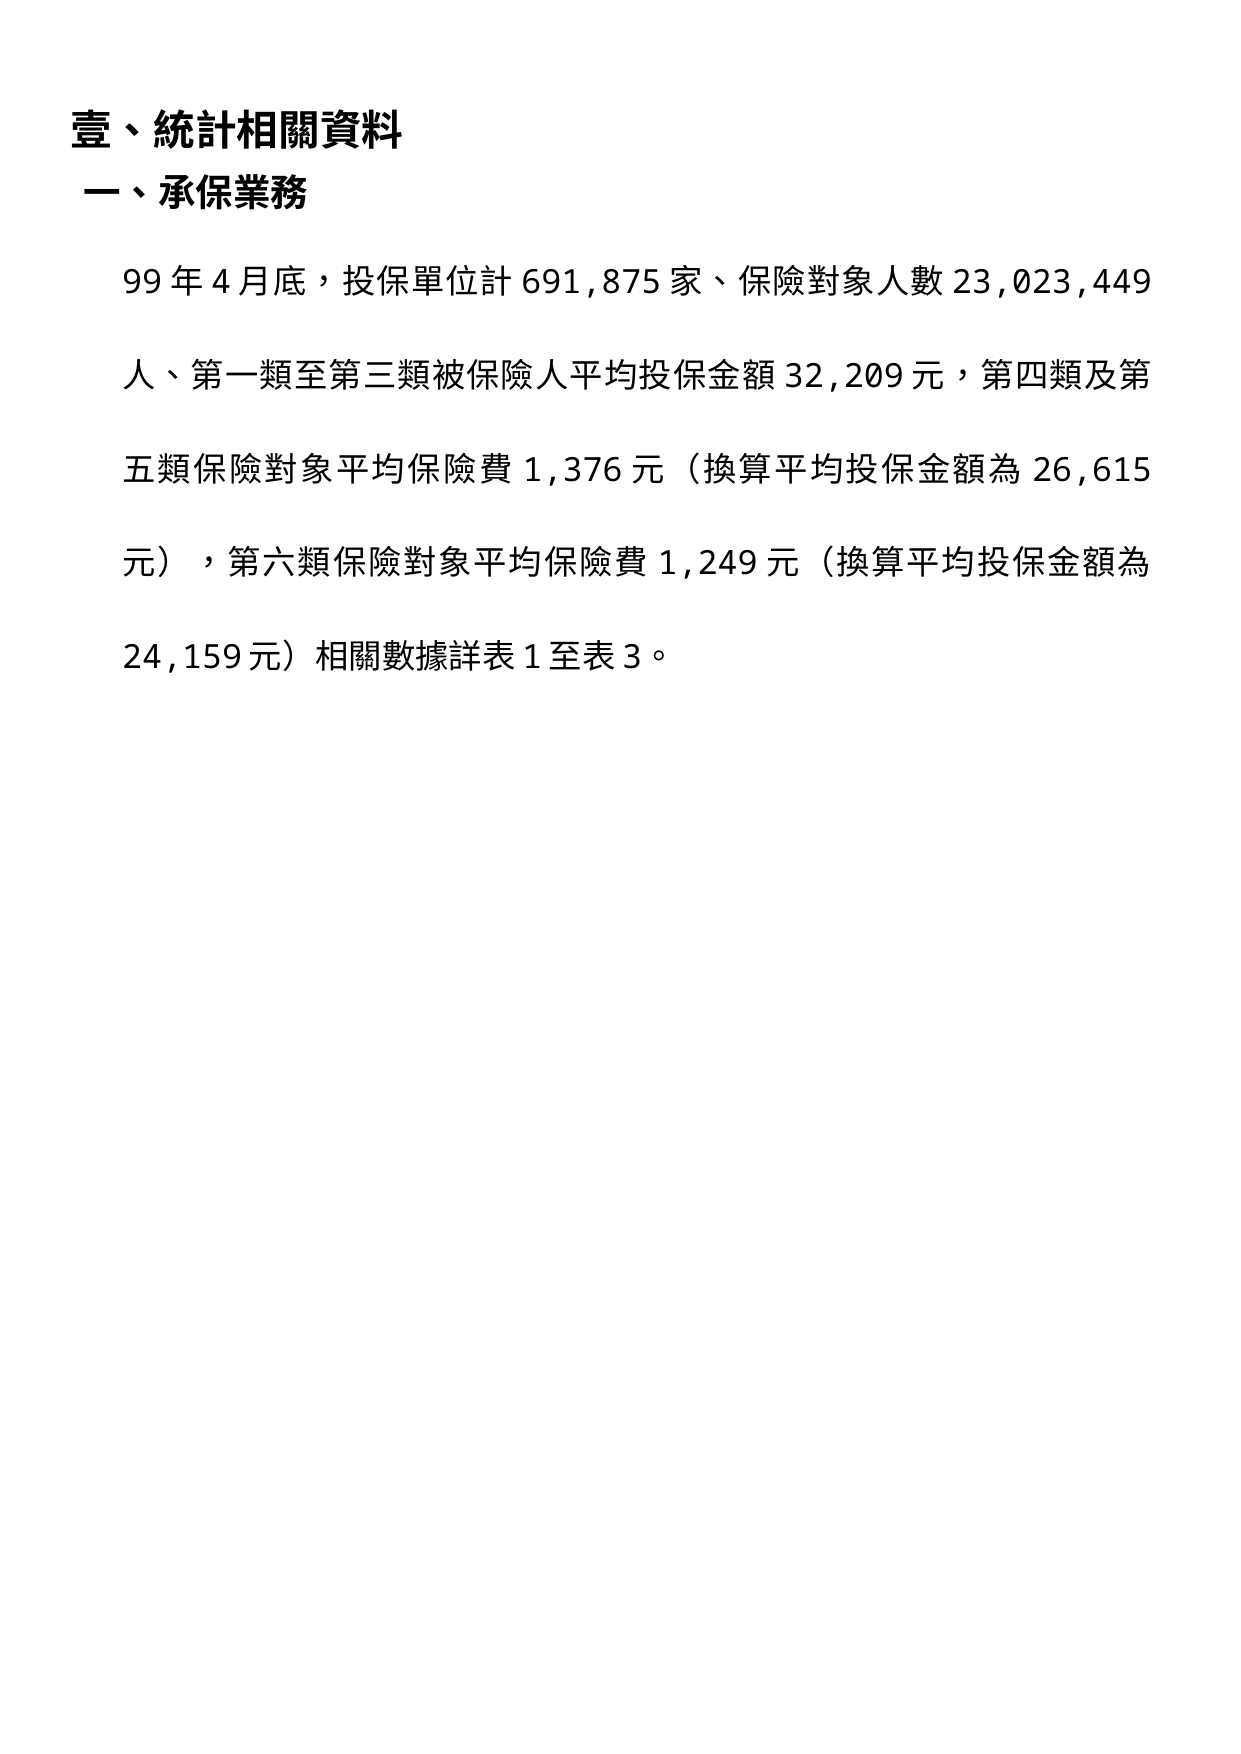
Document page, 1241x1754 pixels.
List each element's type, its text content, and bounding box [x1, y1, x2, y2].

text 99年4月底，投保單位計691,875家、保險對象人數23,023,449人、第一類至第三類被保險人平均投保金額32,209元，第四類及第五類保險對象平均保險費1,376元（換算平均投保金額為26,615元），第六類保險對象平均保險費1,249元（換算平均投保金額為24,159元）相關數據詳表1至表3。 [122, 237, 1152, 675]
text 壹、統計相關資料 [70, 85, 1144, 148]
text 一、承保業務 [83, 148, 1152, 210]
